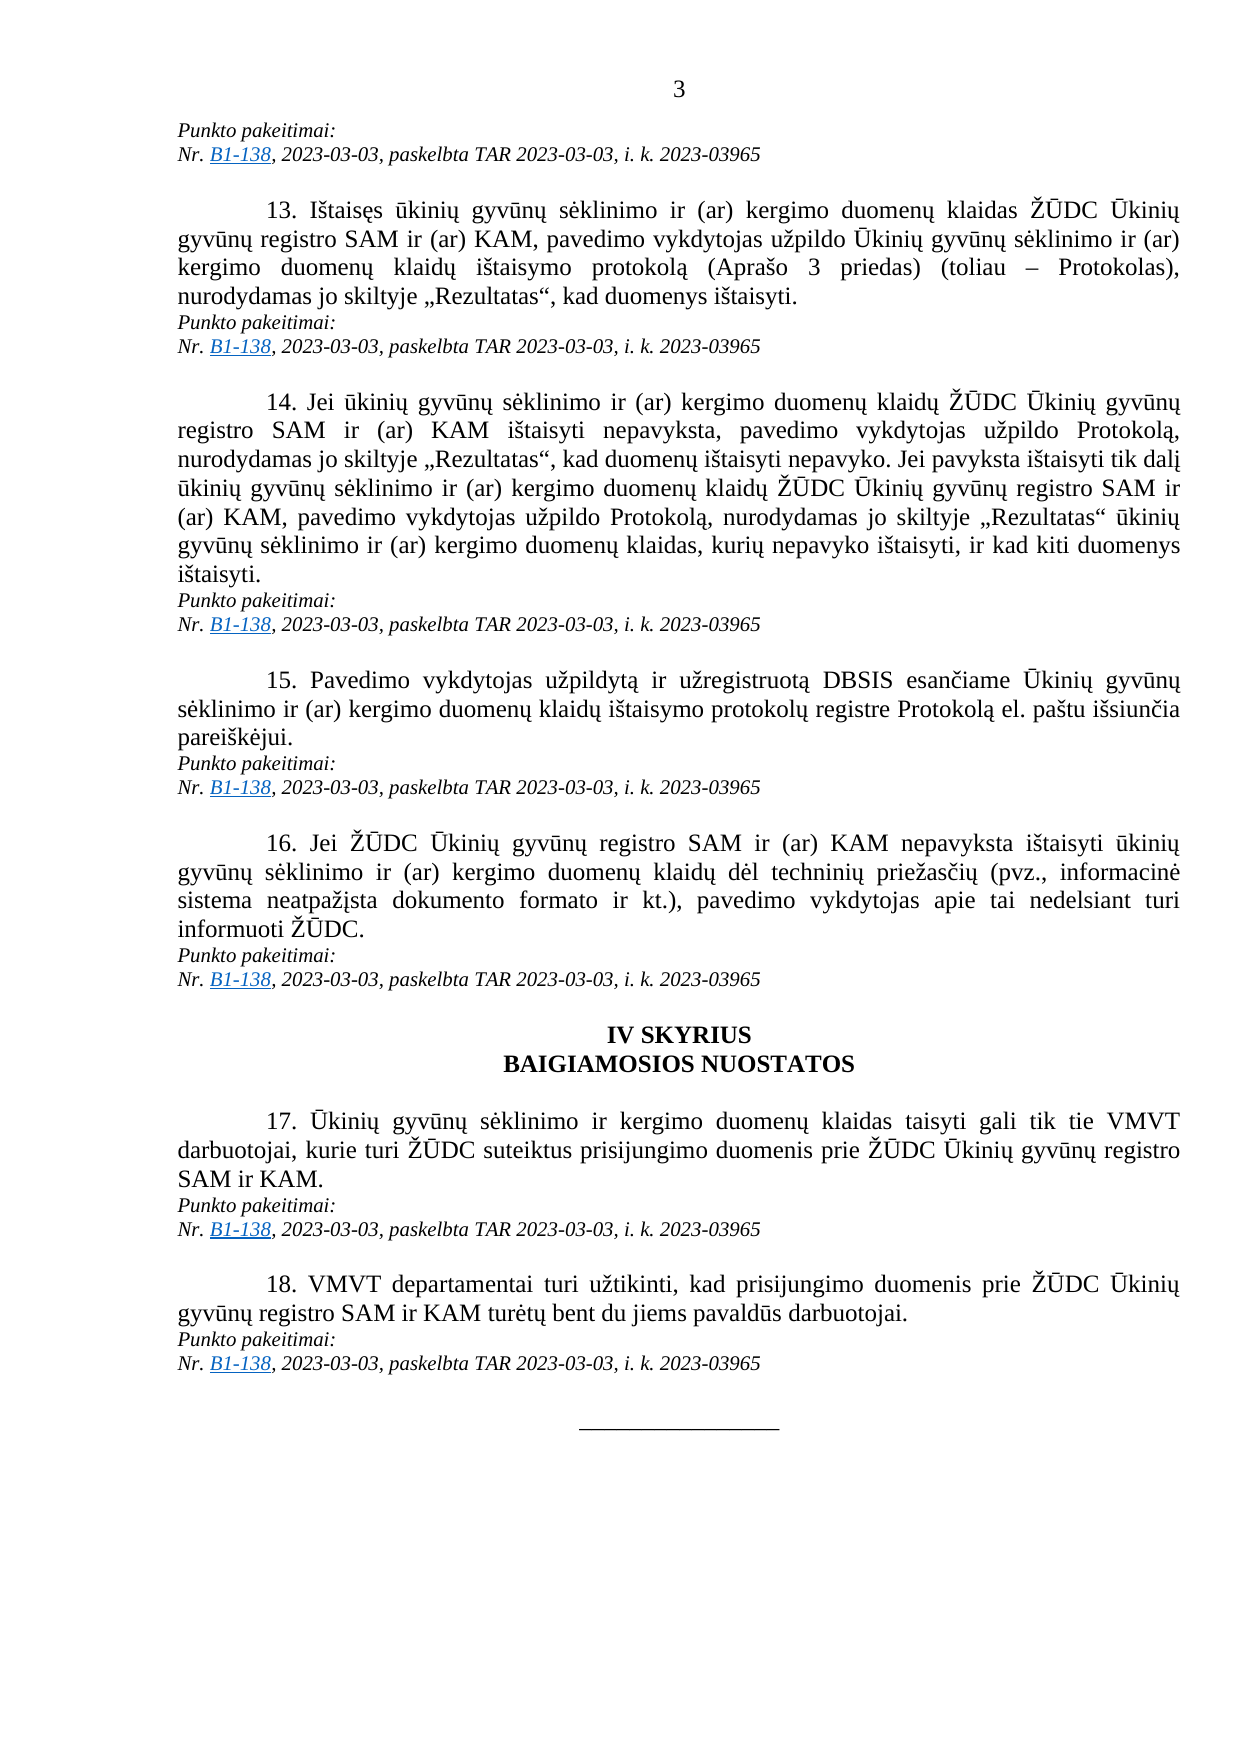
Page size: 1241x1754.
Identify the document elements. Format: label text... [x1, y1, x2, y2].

text Punkto pakeitimai: [177, 588, 1181, 612]
text Nr. B1-138, 2023-03-03, paskelbta TAR 2023-03-03, i. k. 2023-03965 [177, 334, 1181, 358]
text IV SKYRIUS [177, 1020, 1181, 1049]
text Nr. B1-138, 2023-03-03, paskelbta TAR 2023-03-03, i. k. 2023-03965 [177, 967, 1181, 991]
text Punkto pakeitimai: [177, 310, 1181, 334]
text Nr. B1-138, 2023-03-03, paskelbta TAR 2023-03-03, i. k. 2023-03965 [177, 1217, 1181, 1241]
text Nr. B1-138, 2023-03-03, paskelbta TAR 2023-03-03, i. k. 2023-03965 [177, 1351, 1181, 1375]
text 17. Ūkinių gyvūnų sėklinimo ir kergimo duomenų klaidas taisyti gali tik tie VMVT darbuotojai, kurie turi ŽŪDC suteiktus prisijungimo duomenis prie ŽŪDC Ūkinių gyvūnų registro SAM ir KAM. [177, 1106, 1181, 1192]
text Punkto pakeitimai: [177, 118, 1181, 142]
text Nr. B1-138, 2023-03-03, paskelbta TAR 2023-03-03, i. k. 2023-03965 [177, 775, 1181, 799]
text BAIGIAMOSIOS NUOSTATOS [177, 1049, 1181, 1077]
text 18. VMVT departamentai turi užtikinti, kad prisijungimo duomenis prie ŽŪDC Ūkinių gyvūnų registro SAM ir KAM turėtų bent du jiems pavaldūs darbuotojai. [177, 1269, 1181, 1327]
text 15. Pavedimo vykdytojas užpildytą ir užregistruotą DBSIS esančiame Ūkinių gyvūnų sėklinimo ir (ar) kergimo duomenų klaidų ištaisymo protokolų registre Protokolą el. paštu išsiunčia pareiškėjui. [177, 665, 1181, 751]
text 13. Ištaisęs ūkinių gyvūnų sėklinimo ir (ar) kergimo duomenų klaidas ŽŪDC Ūkinių gyvūnų registro SAM ir (ar) KAM, pavedimo vykdytojas užpildo Ūkinių gyvūnų sėklinimo ir (ar) kergimo duomenų klaidų ištaisymo protokolą (Aprašo 3 priedas) (toliau – Protokolas), nurodydamas jo skiltyje „Rezultatas“, kad duomenys ištaisyti. [177, 195, 1181, 310]
text Punkto pakeitimai: [177, 943, 1181, 967]
text Nr. B1-138, 2023-03-03, paskelbta TAR 2023-03-03, i. k. 2023-03965 [177, 612, 1181, 636]
text 14. Jei ūkinių gyvūnų sėklinimo ir (ar) kergimo duomenų klaidų ŽŪDC Ūkinių gyvūnų registro SAM ir (ar) KAM ištaisyti nepavyksta, pavedimo vykdytojas užpildo Protokolą, nurodydamas jo skiltyje „Rezultatas“, kad duomenų ištaisyti nepavyko. Jei pavyksta ištaisyti tik dalį ūkinių gyvūnų sėklinimo ir (ar) kergimo duomenų klaidų ŽŪDC Ūkinių gyvūnų registro SAM ir (ar) KAM, pavedimo vykdytojas užpildo Protokolą, nurodydamas jo skiltyje „Rezultatas“ ūkinių gyvūnų sėklinimo ir (ar) kergimo duomenų klaidas, kurių nepavyko ištaisyti, ir kad kiti duomenys ištaisyti. [177, 387, 1181, 588]
text Nr. B1-138, 2023-03-03, paskelbta TAR 2023-03-03, i. k. 2023-03965 [177, 142, 1181, 166]
text 16. Jei ŽŪDC Ūkinių gyvūnų registro SAM ir (ar) KAM nepavyksta ištaisyti ūkinių gyvūnų sėklinimo ir (ar) kergimo duomenų klaidų dėl techninių priežasčių (pvz., informacinė sistema neatpažįsta dokumento formato ir kt.), pavedimo vykdytojas apie tai nedelsiant turi informuoti ŽŪDC. [177, 828, 1181, 943]
text Punkto pakeitimai: [177, 1327, 1181, 1351]
text Punkto pakeitimai: [177, 1192, 1181, 1217]
text Punkto pakeitimai: [177, 751, 1181, 775]
text ________________ [177, 1404, 1181, 1432]
